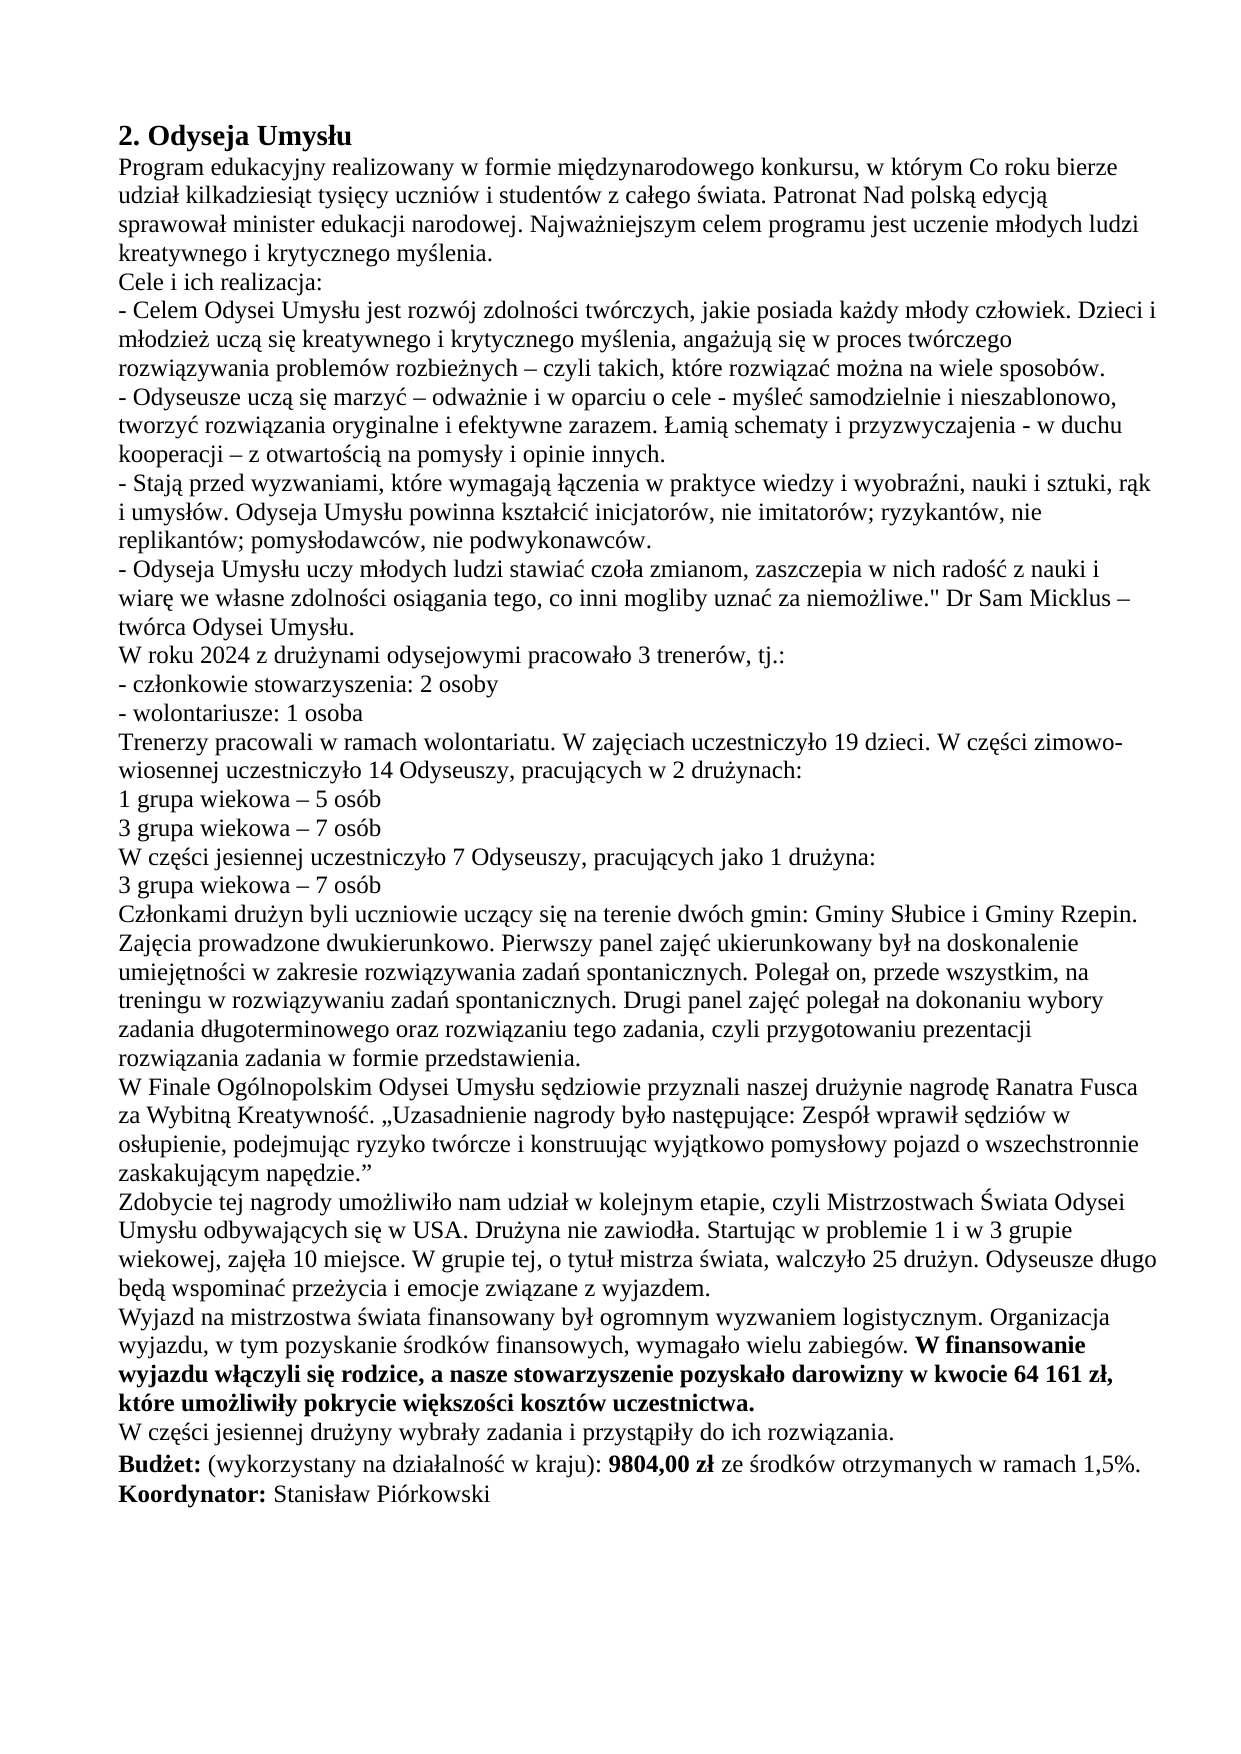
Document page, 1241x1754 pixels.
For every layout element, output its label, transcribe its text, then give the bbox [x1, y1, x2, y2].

text - Odyseusze uczą się marzyć – odważnie i w oparciu o cele - myśleć samodzielnie i nieszablonowo, tworzyć rozwiązania oryginalne i efektywne zarazem. Łamią schematy i przyzwyczajenia - w duchu kooperacji – z otwartością na pomysły i opinie innych. [118, 382, 1158, 468]
text Członkami drużyn byli uczniowie uczący się na terenie dwóch gmin: Gminy Słubice i Gminy Rzepin. [118, 899, 1158, 928]
text - Stają przed wyzwaniami, które wymagają łączenia w praktyce wiedzy i wyobraźni, nauki i sztuki, rąk i umysłów. Odyseja Umysłu powinna kształcić inicjatorów, nie imitatorów; ryzykantów, nie replikantów; pomysłodawców, nie podwykonawców. [118, 468, 1158, 554]
text - Celem Odysei Umysłu jest rozwój zdolności twórczych, jakie posiada każdy młody człowiek. Dzieci i młodzież uczą się kreatywnego i krytycznego myślenia, angażują się w proces twórczego rozwiązywania problemów rozbieżnych – czyli takich, które rozwiązać można na wiele sposobów. [118, 295, 1158, 382]
text 3 grupa wiekowa – 7 osób [118, 870, 1158, 899]
text - Odyseja Umysłu uczy młodych ludzi stawiać czoła zmianom, zaszczepia w nich radość z nauki i wiarę we własne zdolności osiągania tego, co inni mogliby uznać za niemożliwe." Dr Sam Micklus – twórca Odysei Umysłu. [118, 554, 1158, 640]
text W roku 2024 z drużynami odysejowymi pracowało 3 trenerów, tj.: [118, 640, 1158, 669]
text Koordynator: Stanisław Piórkowski [118, 1479, 1158, 1508]
text 1 grupa wiekowa – 5 osób [118, 784, 1158, 813]
text Cele i ich realizacja: [118, 267, 1158, 295]
text Wyjazd na mistrzostwa świata finansowany był ogromnym wyzwaniem logistycznym. Organizacja wyjazdu, w tym pozyskanie środków finansowych, wymagało wielu zabiegów. W finansowanie wyjazdu włączyli się rodzice, a nasze stowarzyszenie pozyskało darowizny w kwocie 64 161 zł, które umożliwiły pokrycie większości kosztów uczestnictwa. [118, 1302, 1158, 1417]
text - wolontariusze: 1 osoba [118, 698, 1158, 727]
text 2. Odyseja Umysłu [118, 118, 1158, 152]
text Budżet: (wykorzystany na działalność w kraju): 9804,00 zł ze środków otrzymanych w ramach 1,5%. [118, 1445, 1158, 1479]
text Zajęcia prowadzone dwukierunkowo. Pierwszy panel zajęć ukierunkowany był na doskonalenie umiejętności w zakresie rozwiązywania zadań spontanicznych. Polegał on, przede wszystkim, na treningu w rozwiązywaniu zadań spontanicznych. Drugi panel zajęć polegał na dokonaniu wybory zadania długoterminowego oraz rozwiązaniu tego zadania, czyli przygotowaniu prezentacji rozwiązania zadania w formie przedstawienia. [118, 928, 1158, 1072]
text Zdobycie tej nagrody umożliwiło nam udział w kolejnym etapie, czyli Mistrzostwach Świata Odysei Umysłu odbywających się w USA. Drużyna nie zawiodła. Startując w problemie 1 i w 3 grupie wiekowej, zajęła 10 miejsce. W grupie tej, o tytuł mistrza świata, walczyło 25 drużyn. Odyseusze długo będą wspominać przeżycia i emocje związane z wyjazdem. [118, 1187, 1158, 1302]
text - członkowie stowarzyszenia: 2 osoby [118, 669, 1158, 698]
text 3 grupa wiekowa – 7 osób [118, 813, 1158, 842]
text Trenerzy pracowali w ramach wolontariatu. W zajęciach uczestniczyło 19 dzieci. W części zimowo-wiosennej uczestniczyło 14 Odyseuszy, pracujących w 2 drużynach: [118, 727, 1158, 784]
text W części jesiennej uczestniczyło 7 Odyseuszy, pracujących jako 1 drużyna: [118, 842, 1158, 870]
text W części jesiennej drużyny wybrały zadania i przystąpiły do ich rozwiązania. [118, 1417, 1158, 1445]
text Program edukacyjny realizowany w formie międzynarodowego konkursu, w którym Co roku bierze udział kilkadziesiąt tysięcy uczniów i studentów z całego świata. Patronat Nad polską edycją sprawował minister edukacji narodowej. Najważniejszym celem programu jest uczenie młodych ludzi kreatywnego i krytycznego myślenia. [118, 152, 1158, 267]
text W Finale Ogólnopolskim Odysei Umysłu sędziowie przyznali naszej drużynie nagrodę Ranatra Fusca za Wybitną Kreatywność. „Uzasadnienie nagrody było następujące: Zespół wprawił sędziów w osłupienie, podejmując ryzyko twórcze i konstruując wyjątkowo pomysłowy pojazd o wszechstronnie zaskakującym napędzie.” [118, 1072, 1158, 1187]
